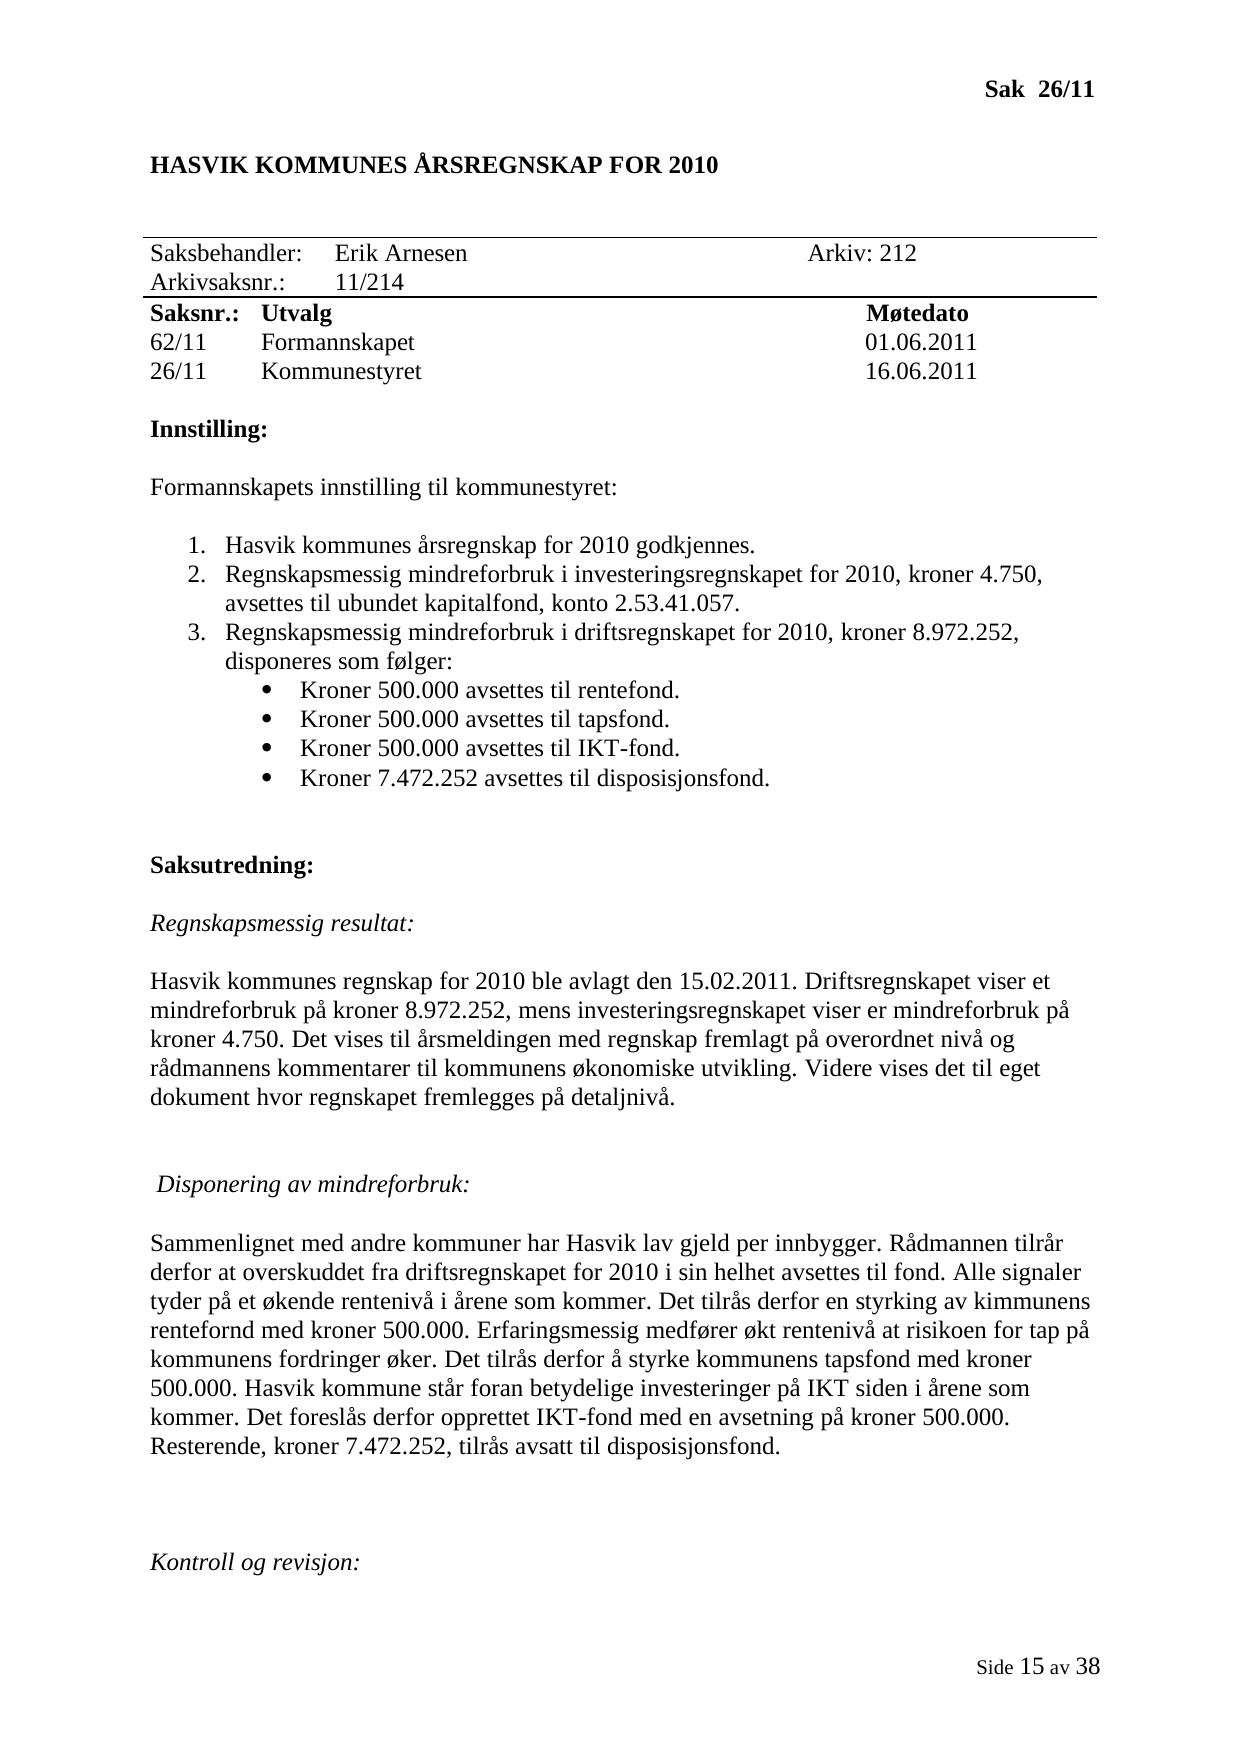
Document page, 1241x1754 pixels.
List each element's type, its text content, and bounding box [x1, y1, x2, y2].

table_cell Møtedato [859, 296, 1107, 326]
table_header [1097, 237, 1107, 267]
text Formannskapets innstilling til kommunestyret: [150, 472, 1100, 501]
table_cell [800, 267, 1097, 296]
text Regnskapsmessig resultat: [150, 908, 1100, 937]
table_cell Utvalg [254, 298, 859, 326]
text Innstilling: [150, 414, 1100, 443]
text Sammenlignet med andre kommuner har Hasvik lav gjeld per innbygger. Rådmannen tilrår derfor at overskuddet fra driftsregnskapet for 2010 i sin helhet avsettes til fond. Alle signaler tyder på et økende rentenivå i årene som kommer. Det tilrås derfor en styrking av kimmunens rentefornd med kroner 500.000. Erfaringsmessig medfører økt rentenivå at risikoen for tap på kommunens fordringer øker. Det tilrås derfor å styrke kommunens tapsfond med kroner 500.000. Hasvik kommune står foran betydelige investeringer på IKT siden i årene som kommer. Det foreslås derfor opprettet IKT-fond med en avsetning på kroner 500.000. Resterende, kroner 7.472.252, tilrås avsatt til disposisjonsfond. [150, 1227, 1100, 1460]
table_cell [1097, 267, 1107, 296]
table_cell 11/214 [327, 267, 569, 296]
list Hasvik kommunes årsregnskap for 2010 godkjennes. [187, 530, 1100, 559]
list Kroner 500.000 avsettes til IKT-fond. [262, 733, 1100, 762]
text Kontroll og revisjon: [150, 1547, 1100, 1576]
list Kroner 500.000 avsettes til rentefond. [262, 675, 1100, 704]
text 62/11 Formannskapet 01.06.2011 [150, 326, 1100, 356]
text Saksutredning: [150, 849, 1100, 879]
text Disponering av mindreforbruk: [150, 1169, 1100, 1198]
list Regnskapsmessig mindreforbruk i investeringsregnskapet for 2010, kroner 4.750, avsettes til ubundet kapitalfond, konto 2.53.41.057. [187, 559, 1100, 617]
table_cell Saksnr.: [143, 298, 253, 326]
text HASVIK KOMMUNES ÅRSREGNSKAP FOR 2010 [150, 150, 1100, 179]
table_cell Arkivsaksnr.: [143, 267, 327, 296]
list Regnskapsmessig mindreforbruk i driftsregnskapet for 2010, kroner 8.972.252, disponeres som følger: [187, 617, 1100, 675]
text 26/11 Kommunestyret 16.06.2011 [150, 356, 1100, 384]
table_header Arkiv: 212 [800, 238, 1097, 267]
table_header Erik Arnesen [327, 238, 800, 267]
text Hasvik kommunes regnskap for 2010 ble avlagt den 15.02.2011. Driftsregnskapet viser et mindreforbruk på kroner 8.972.252, mens investeringsregnskapet viser er mindreforbruk på kroner 4.750. Det vises til årsmeldingen med regnskap fremlagt på overordnet nivå og rådmannens kommentarer til kommunens økonomiske utvikling. Videre vises det til eget dokument hvor regnskapet fremlegges på detaljnivå. [150, 966, 1100, 1111]
list Kroner 7.472.252 avsettes til disposisjonsfond. [262, 762, 1100, 791]
list Kroner 500.000 avsettes til tapsfond. [262, 704, 1100, 733]
table_header Saksbehandler: [143, 238, 327, 267]
table_cell [569, 267, 800, 296]
